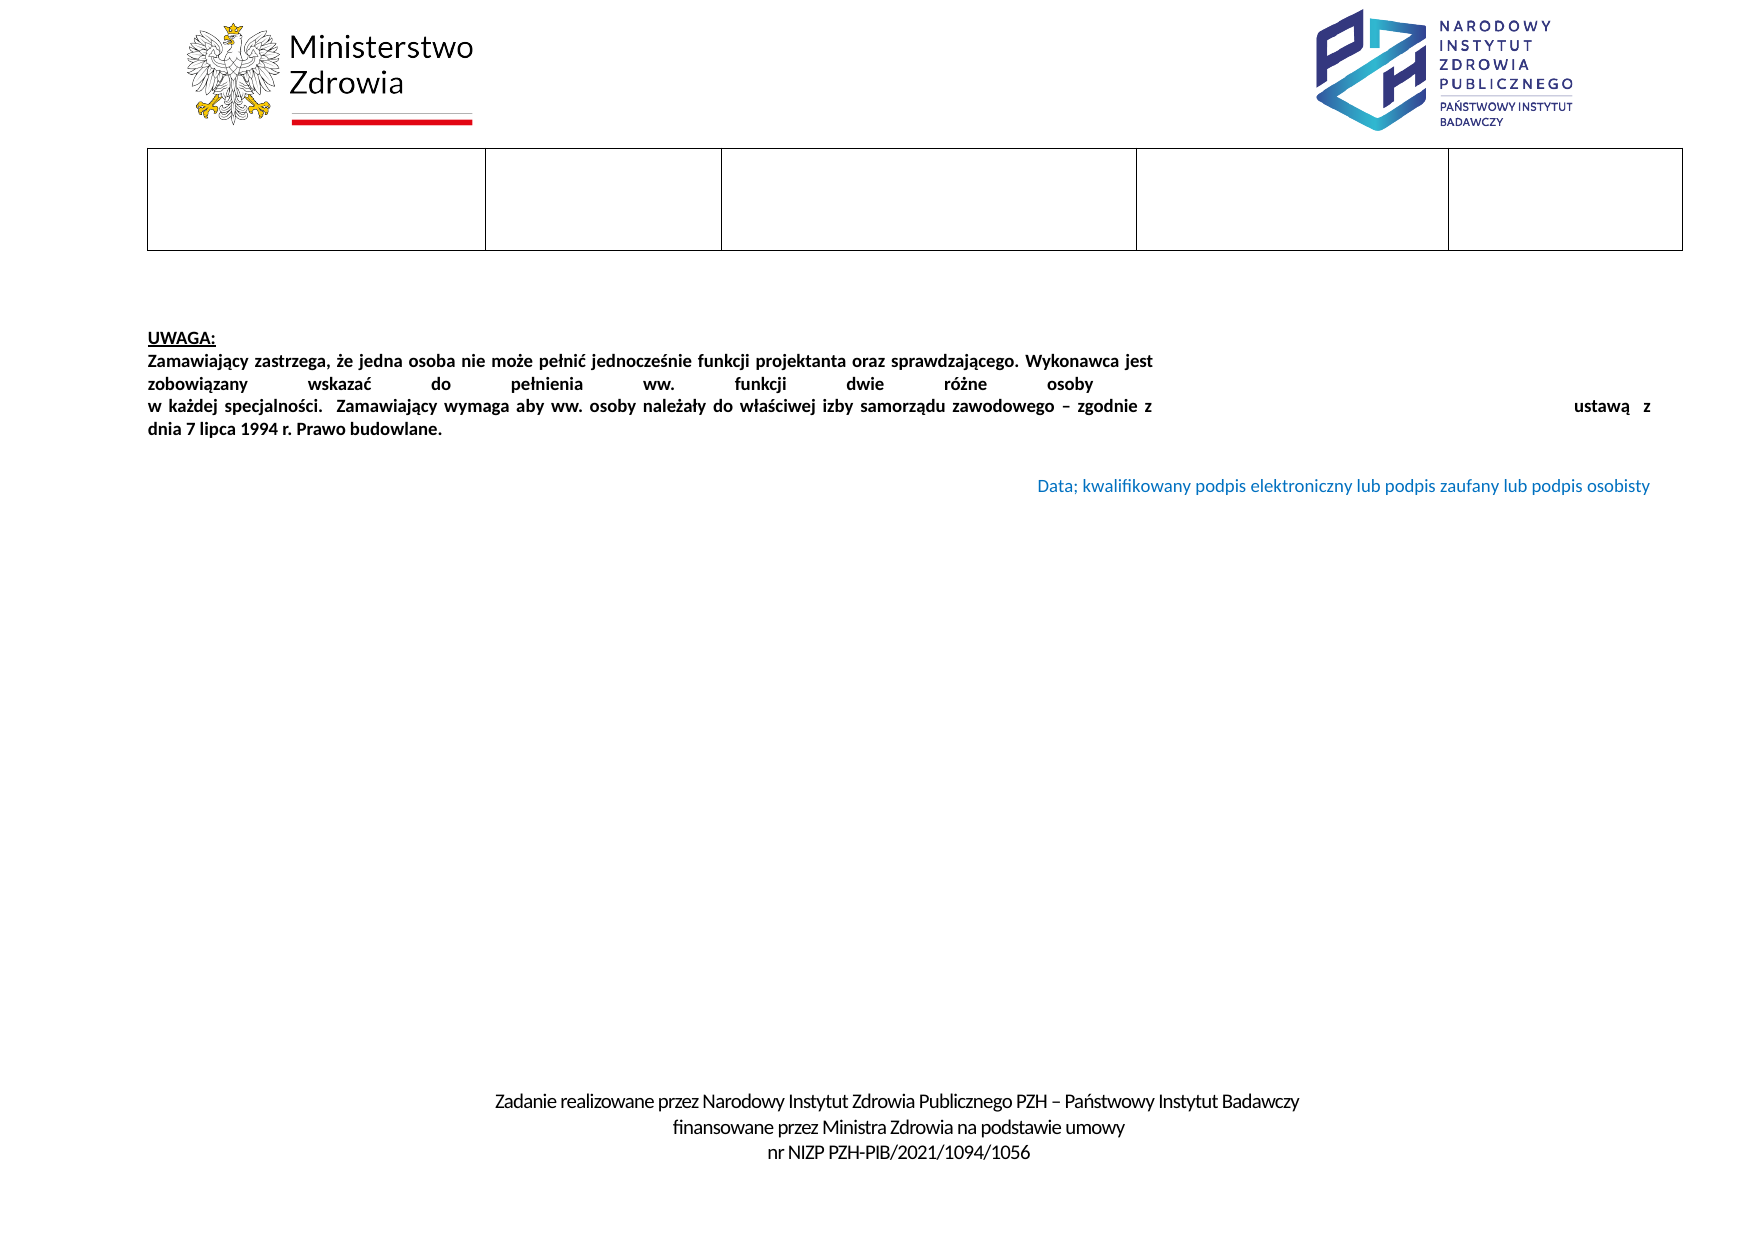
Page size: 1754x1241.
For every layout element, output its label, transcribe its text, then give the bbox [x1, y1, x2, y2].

table_cell [722, 149, 1136, 250]
text UWAGA: [148, 326, 1154, 349]
text [1574, 326, 1651, 349]
table_cell [1449, 149, 1682, 250]
table_cell [486, 149, 721, 250]
text Zamawiający zastrzega, że jedna osoba nie może pełnić jednocześnie funkcji projektanta oraz sprawdzającego. Wykonawca jest zobowiązany wskazać do pełnienia ww. funkcji dwie różne osoby w każdej specjalności. Zamawiający wymaga aby ww. osoby należały do właściwej izby samorządu zawodowego – zgodnie z ustawą z dnia 7 lipca 1994 r. Prawo budowlane. [148, 349, 1154, 440]
table_cell [148, 149, 485, 250]
table_cell [1137, 149, 1448, 250]
text Zamawiający zastrzega, że jedna osoba nie może pełnić jednocześnie funkcji projektanta oraz sprawdzającego. Wykonawca jest zobowiązany wskazać do pełnienia ww. funkcji dwie różne osoby w każdej specjalności. Zamawiający wymaga aby ww. osoby należały do właściwej izby samorządu zawodowego – zgodnie z ustawą z dnia 7 lipca 1994 r. Prawo budowlane. [1574, 349, 1651, 440]
text Data; kwalifikowany podpis elektroniczny lub podpis zaufany lub podpis osobisty [148, 474, 1651, 497]
